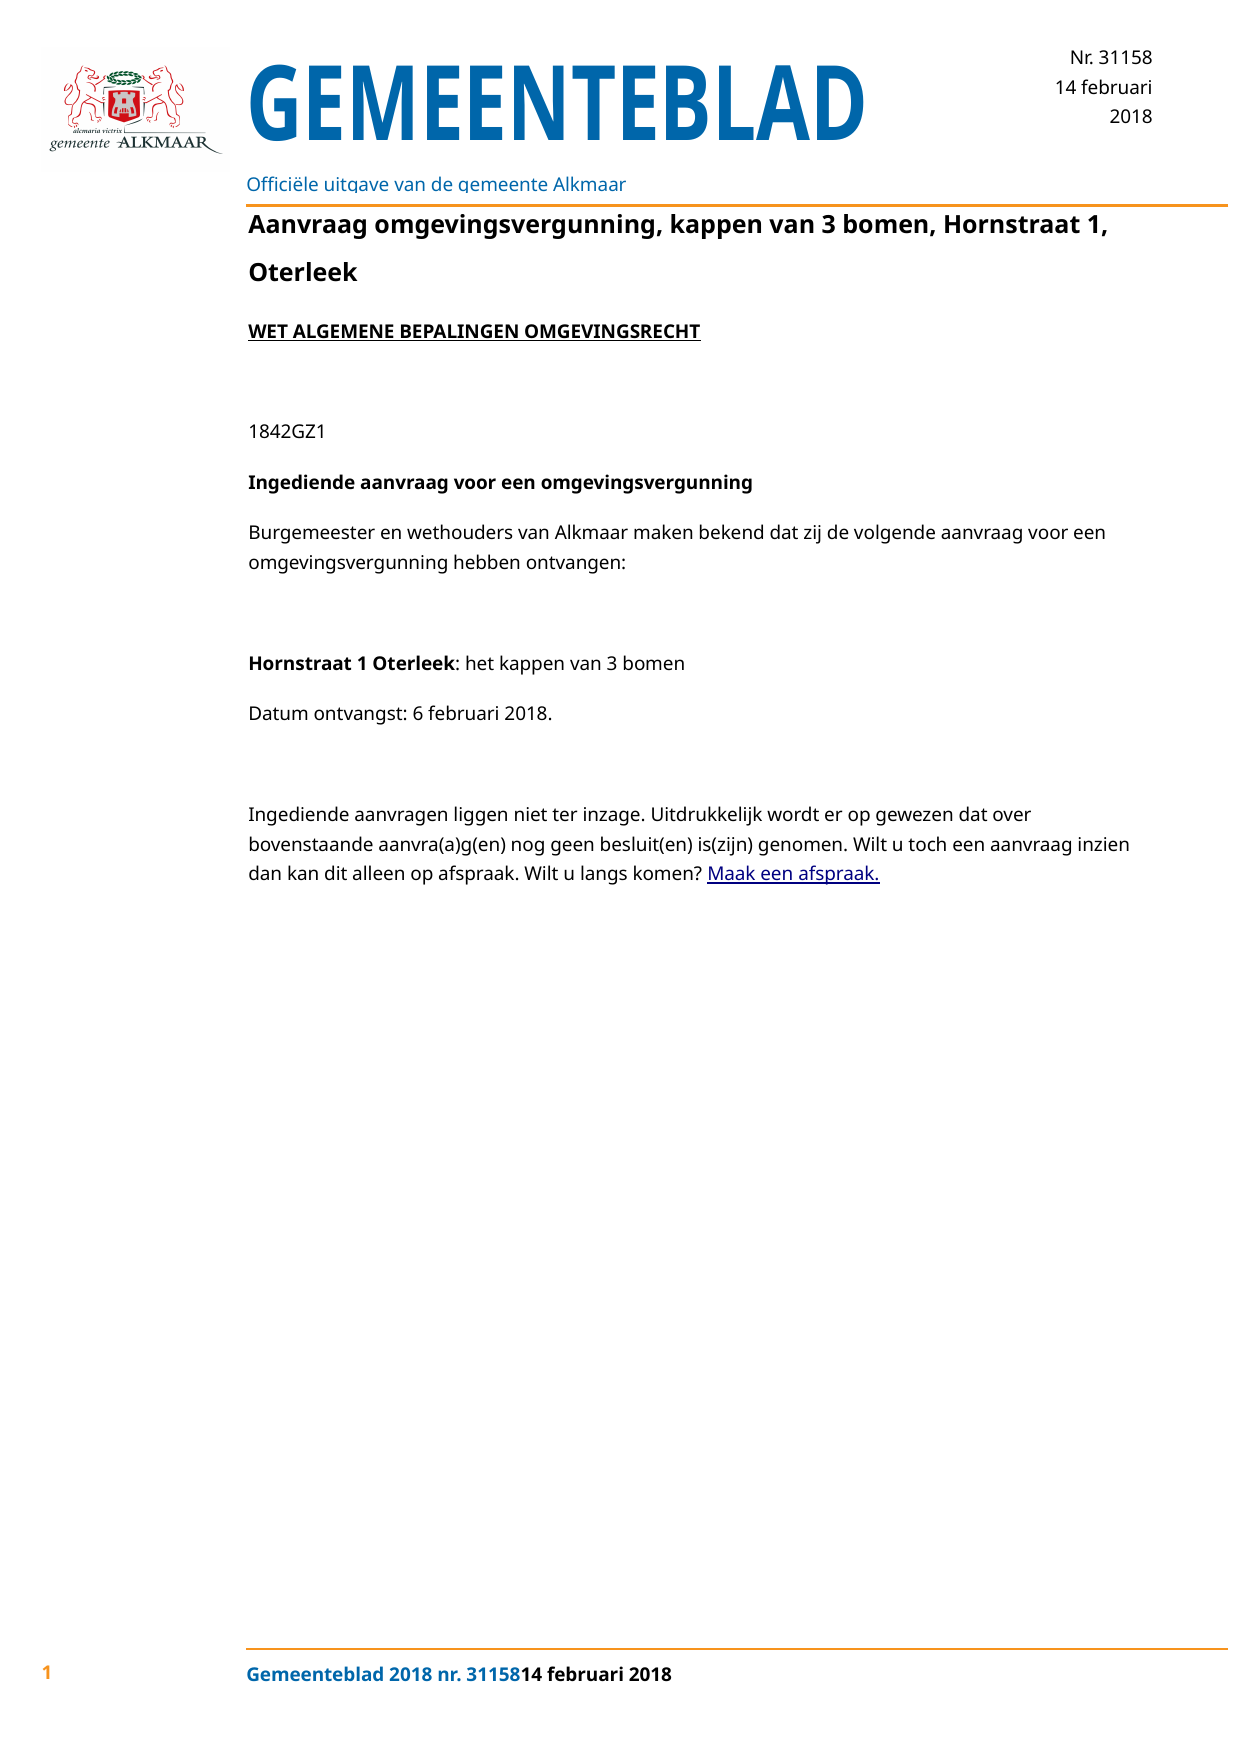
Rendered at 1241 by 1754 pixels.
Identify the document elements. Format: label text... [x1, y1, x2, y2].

picture [41, 47, 231, 172]
text Hornstraat 1 Oterleek: het kappen van 3 bomen [248, 650, 1152, 676]
text Datum ontvangst: 6 februari 2018. [248, 700, 1152, 726]
text 1842GZ1 [248, 419, 1152, 444]
text Burgemeester en wethouders van Alkmaar maken bekend dat zij de volgende aanvraag voor een omgevingsvergunning hebben ontvangen: [248, 519, 1152, 575]
text Ingediende aanvragen liggen niet ter inzage. Uitdrukkelijk wordt er op gewezen dat over bovenstaande aanvra(a)g(en) nog geen besluit(en) is(zijn) genomen. Wilt u toch een aanvraag inzien dan kan dit alleen op afspraak. Wilt u langs komen? Maak een afspraak. [248, 801, 1152, 886]
text Aanvraag omgevingsvergunning, kappen van 3 bomen, Hornstraat 1, Oterleek [248, 207, 1152, 288]
text WET ALGEMENE BEPALINGEN OMGEVINGSRECHT [248, 318, 1152, 344]
text Ingediende aanvraag voor een omgevingsvergunning [248, 469, 1152, 495]
